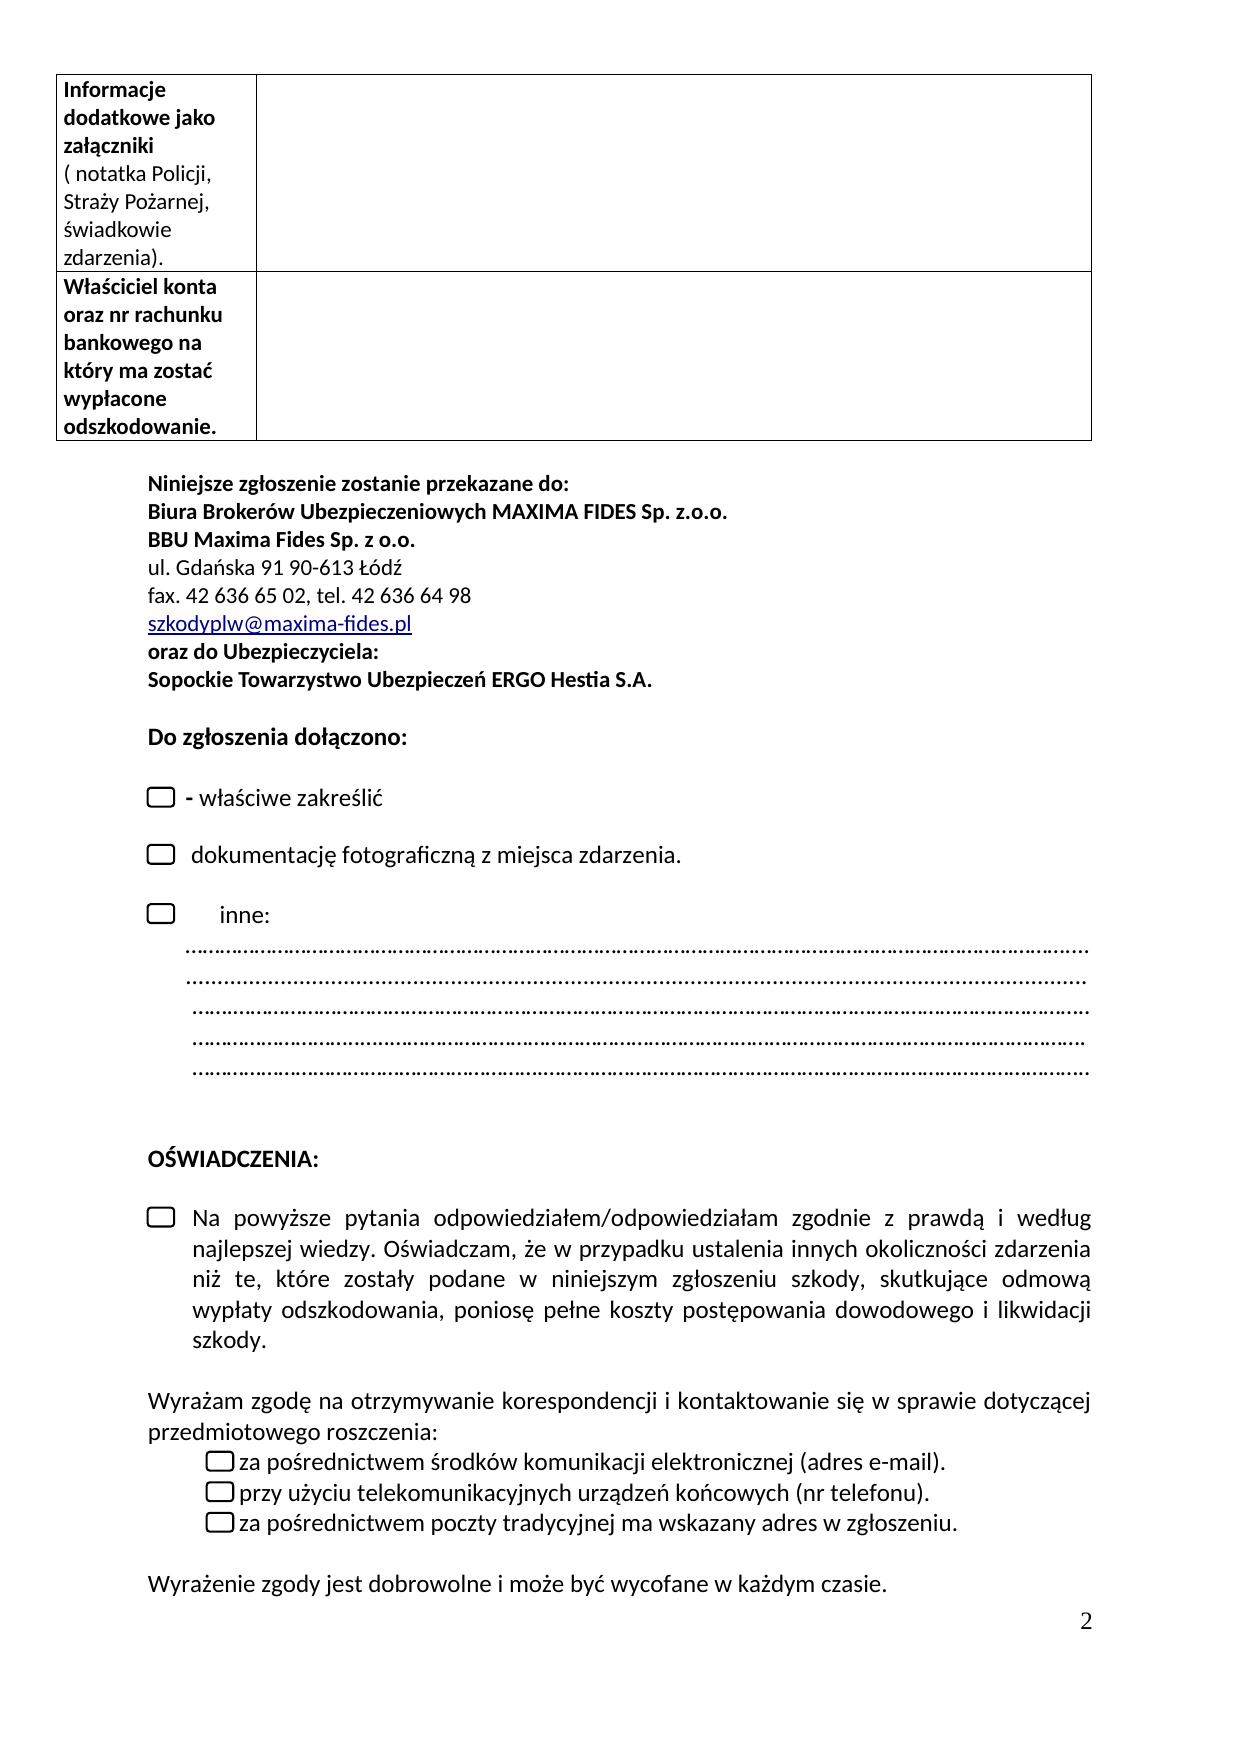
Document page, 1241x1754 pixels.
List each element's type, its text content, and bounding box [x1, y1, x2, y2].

table_cell Właściciel konta oraz nr rachunku bankowego na który ma zostać wypłacone odszkodowanie. [57, 272, 256, 440]
text - właściwe zakreślić [148, 782, 1093, 813]
text Wyrażam zgodę na otrzymywanie korespondencji i kontaktowanie się w sprawie dotyczącej przedmiotowego roszczenia: [148, 1385, 1093, 1446]
text fax. 42 636 65 02, tel. 42 636 64 98 [148, 581, 1093, 609]
text Wyrażenie zgody jest dobrowolne i może być wycofane w każdym czasie. [148, 1568, 1093, 1599]
text za pośrednictwem poczty tradycyjnej ma wskazany adres w zgłoszeniu. [148, 1507, 1093, 1538]
text za pośrednictwem środków komunikacji elektronicznej (adres e-mail). [148, 1446, 1093, 1477]
text Niniejsze zgłoszenie zostanie przekazane do: [148, 469, 1093, 497]
text Sopockie Towarzystwo Ubezpieczeń ERGO Hestia S.A. [148, 665, 1093, 693]
table_cell [257, 272, 1091, 440]
text Na powyższe pytania odpowiedziałem/odpowiedziałam zgodnie z prawdą i według najlepszej wiedzy. Oświadczam, że w przypadku ustalenia innych okoliczności zdarzenia niż te, które zostały podane w niniejszym zgłoszeniu szkody, skutkujące odmową wypłaty odszkodowania, poniosę pełne koszty postępowania dowodowego i likwidacji szkody. [148, 1202, 1093, 1355]
text przy użyciu telekomunikacyjnych urządzeń końcowych (nr telefonu). [148, 1477, 1093, 1507]
text BBU Maxima Fides Sp. z o.o. [148, 525, 1093, 553]
text szkodyplw@maxima-fides.pl [148, 609, 1093, 637]
text inne: ……………………………………………………………………………………………………………………………………….... ............................................................................................................................................... [148, 899, 1093, 990]
text Do zgłoszenia dołączono: [148, 721, 1093, 752]
text Biura Brokerów Ubezpieczeniowych MAXIMA FIDES Sp. z.o.o. [148, 497, 1093, 525]
table_cell Informacje dodatkowe jako załączniki ( notatka Policji, Straży Pożarnej, świadkowie zdarzenia). [57, 75, 256, 271]
text ul. Gdańska 91 90-613 Łódź [148, 553, 1093, 581]
text oraz do Ubezpieczyciela: [148, 637, 1093, 665]
table_cell [257, 75, 1091, 271]
text …….…………………………………………………………………………………………………………………………………..………………………..…..………………………………………………………………………………………………………….…………………………………………………….………………………………………………………………………………….. [192, 990, 1093, 1082]
text dokumentację fotograficzną z miejsca zdarzenia. [148, 839, 1093, 870]
text OŚWIADCZENIA: [148, 1143, 1093, 1173]
